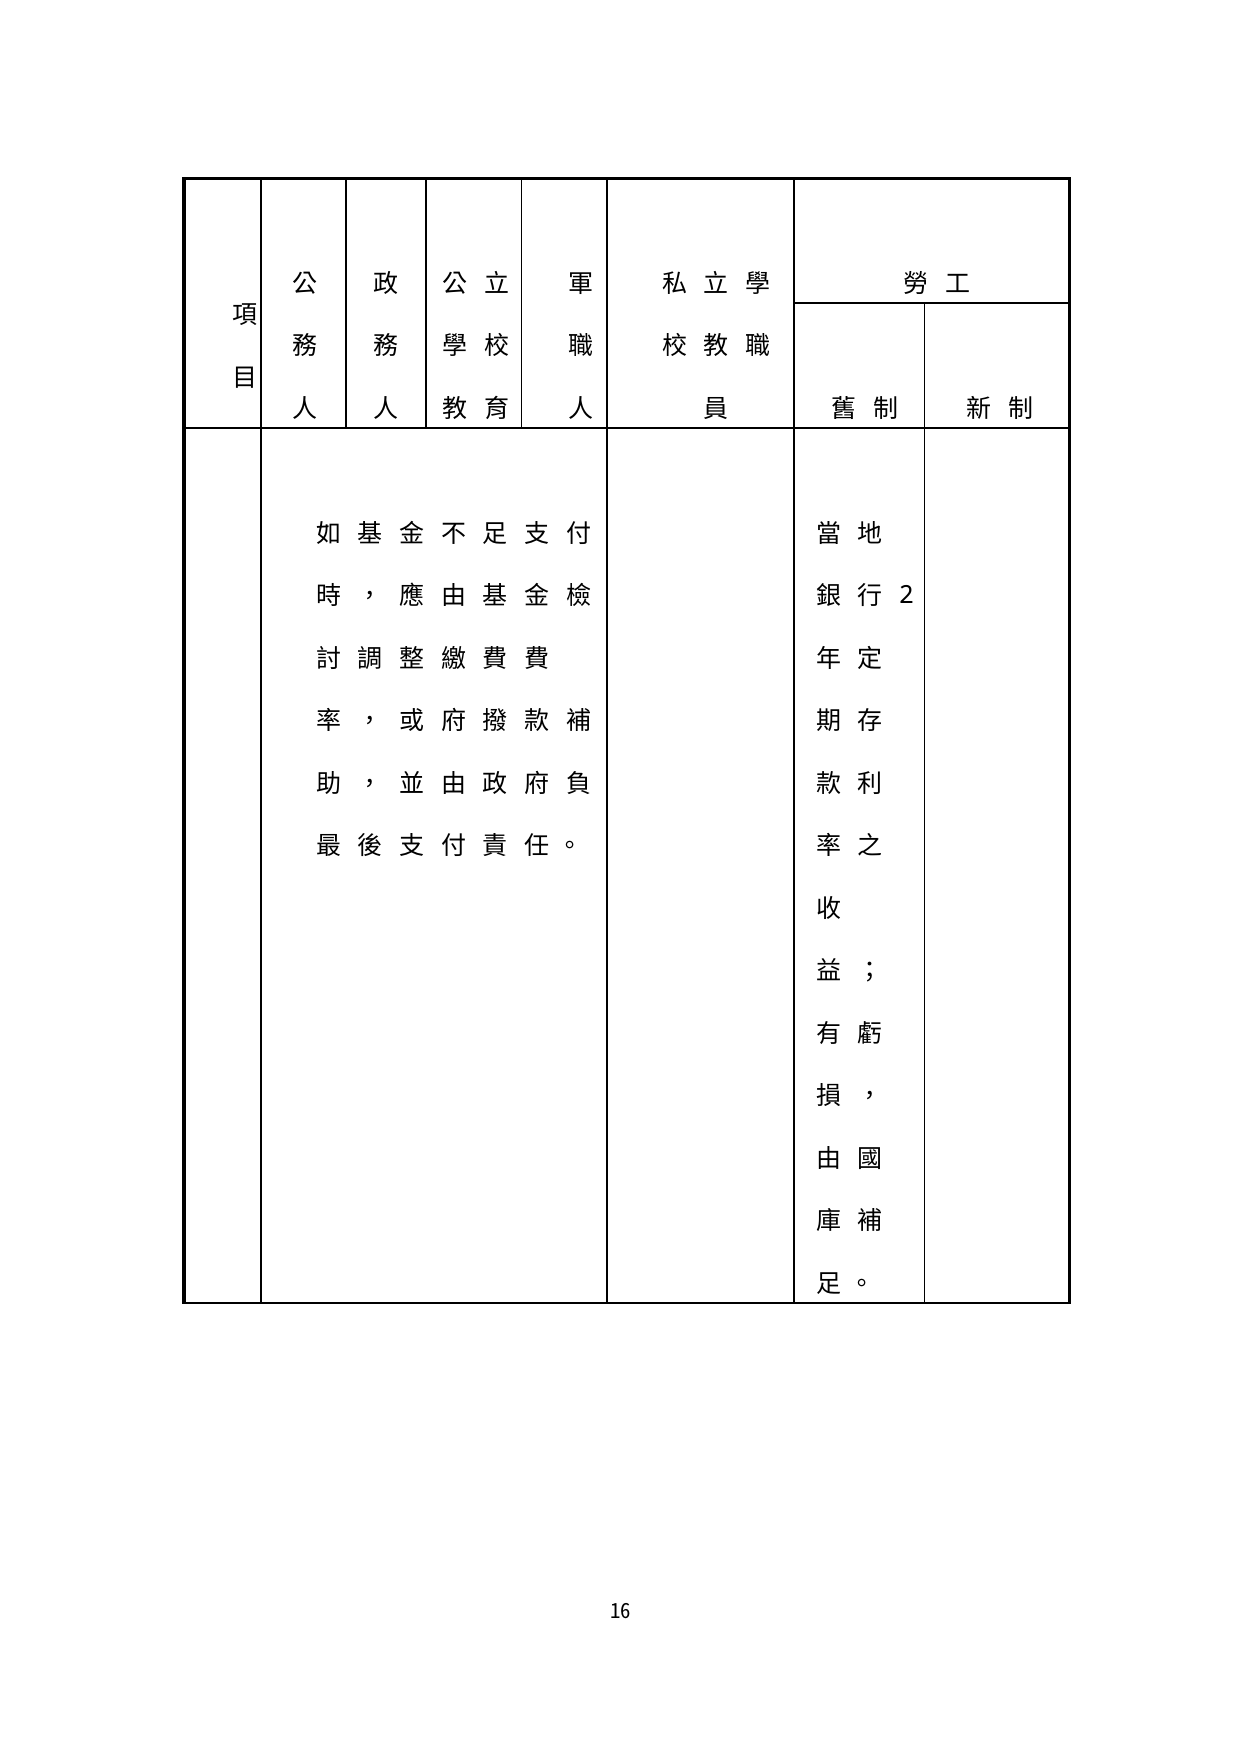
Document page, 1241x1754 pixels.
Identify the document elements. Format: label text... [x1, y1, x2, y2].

table_header 私立學校教職員 [608, 180, 793, 427]
table_cell 新制 [925, 304, 1068, 427]
table_header 項目 [186, 180, 260, 427]
table_header 公立學校教育人員 [427, 180, 521, 427]
table_cell [925, 429, 1068, 1302]
table_header 勞工 [795, 180, 1068, 302]
table_header 政務 人員 [347, 180, 425, 427]
table_header 軍職 人員 [522, 180, 606, 427]
table_cell 舊制 [795, 304, 924, 427]
table_cell 如基金不足支付時，應由基金檢討調整繳費費率，或府撥款補助，並由政府負最後支付責任。 [262, 429, 606, 1302]
table_cell [186, 429, 260, 1302]
table_cell [608, 429, 793, 1302]
table_header 公務 人員 [262, 180, 345, 427]
table_cell 當地銀行2年定期存款利率之收益；有虧損，由國庫補足。 [795, 429, 924, 1302]
